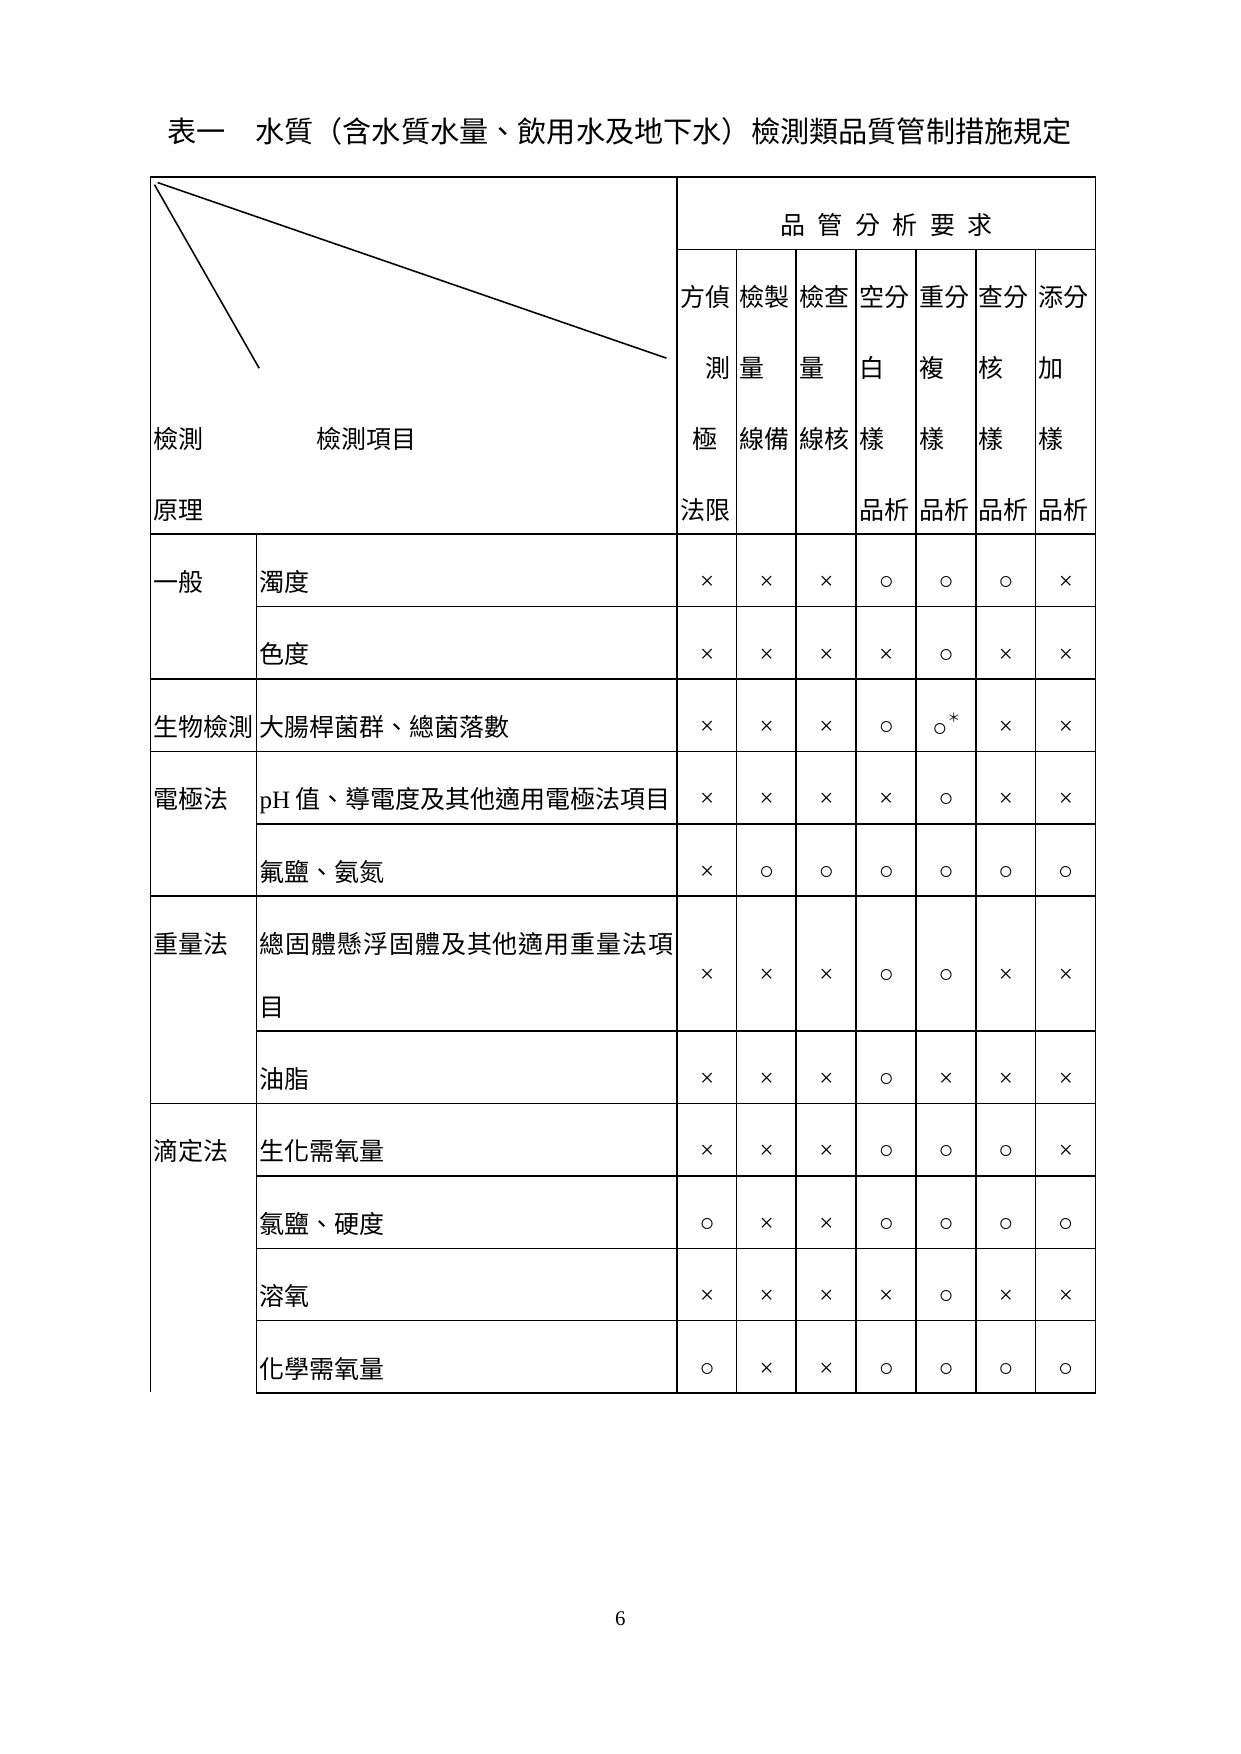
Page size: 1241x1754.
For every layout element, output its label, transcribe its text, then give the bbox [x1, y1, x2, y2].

table_cell × [1036, 1032, 1095, 1103]
table_cell 重量法 [151, 897, 256, 1103]
table_cell × [797, 680, 855, 751]
table_cell ○ [917, 752, 975, 823]
table_cell × [857, 752, 915, 823]
table_cell × [737, 1321, 795, 1392]
table_cell × [737, 1177, 795, 1247]
table_cell × [678, 897, 736, 1030]
table_cell 溶氧 [257, 1249, 676, 1320]
table_cell ○ [1036, 825, 1095, 895]
table_cell × [737, 1104, 795, 1175]
table_cell ○ [737, 825, 795, 895]
table_cell × [797, 607, 855, 678]
table_cell × [797, 1104, 855, 1175]
table_cell × [1036, 1104, 1095, 1175]
table_cell × [678, 825, 736, 895]
table_cell 檢製 量 線備 [737, 250, 795, 533]
table_cell 電極法 [151, 752, 256, 895]
table_cell ○ [857, 1032, 915, 1103]
table_cell × [857, 607, 915, 678]
table_cell ○ [917, 607, 975, 678]
table_cell ○ [857, 680, 915, 751]
table_cell ○ [678, 1177, 736, 1247]
table_cell 一般 [151, 535, 256, 678]
table_cell 油脂 [257, 1032, 676, 1103]
table_cell 查分 核 樣 品析 [977, 250, 1035, 533]
table_cell ○ [977, 1321, 1035, 1392]
table_cell × [678, 535, 736, 606]
table_cell 總固體懸浮固體及其他適用重量法項目 [257, 897, 676, 1030]
table_cell × [797, 1177, 855, 1247]
table_cell × [977, 897, 1035, 1030]
table_cell ○ [857, 1321, 915, 1392]
table_cell × [678, 1032, 736, 1103]
table_cell × [737, 897, 795, 1030]
table_cell × [977, 752, 1035, 823]
table_cell × [737, 680, 795, 751]
table_cell 檢查 量 線核 [797, 250, 855, 533]
table_cell ○ [917, 1104, 975, 1175]
table_cell 大腸桿菌群、總菌落數 [257, 680, 676, 751]
table_cell × [977, 680, 1035, 751]
table_cell × [797, 1032, 855, 1103]
table_cell × [797, 897, 855, 1030]
table_cell ○ [917, 535, 975, 606]
table_cell ○ [977, 1177, 1035, 1247]
table_cell × [737, 607, 795, 678]
table_cell 色度 [257, 607, 676, 678]
table_cell 氟鹽、氨氮 [257, 825, 676, 895]
table_cell × [977, 1249, 1035, 1320]
table_cell 氯鹽、硬度 [257, 1177, 676, 1247]
table_cell × [977, 1032, 1035, 1103]
table_cell ○ [857, 1177, 915, 1247]
table_cell 化學需氧量 [257, 1321, 676, 1392]
table_cell ○ [977, 825, 1035, 895]
table_cell pH值、導電度及其他適用電極法項目 [257, 752, 676, 823]
table_cell ○ [917, 1177, 975, 1247]
table_cell × [797, 1249, 855, 1320]
table_cell ○ [857, 1104, 915, 1175]
table_cell × [977, 607, 1035, 678]
table_cell × [917, 1032, 975, 1103]
table_cell × [737, 535, 795, 606]
table_cell 生化需氧量 [257, 1104, 676, 1175]
table_cell × [678, 1104, 736, 1175]
table_header [151, 178, 676, 248]
table_cell 檢測 檢測項目 原理 [151, 249, 676, 533]
text 表一 水質（含水質水量、飲用水及地下水）檢測類品質管制措施規定 [146, 88, 1092, 151]
table_cell ○ [857, 535, 915, 606]
table_cell ○ [917, 897, 975, 1030]
table_cell ○ [857, 897, 915, 1030]
table_cell × [678, 680, 736, 751]
table_cell 滴定法 [151, 1104, 256, 1392]
table_cell × [857, 1249, 915, 1320]
table_cell ○ [857, 825, 915, 895]
table_cell ○ [1036, 1177, 1095, 1247]
table_cell ○ [917, 1249, 975, 1320]
table_cell × [797, 1321, 855, 1392]
table_cell × [797, 535, 855, 606]
table_cell × [797, 752, 855, 823]
table_cell ○ [917, 1321, 975, 1392]
table_cell 空分 白 樣 品析 [857, 250, 915, 533]
table_cell 濁度 [257, 535, 676, 606]
table_cell 生物檢測 [151, 680, 256, 751]
table_cell × [678, 607, 736, 678]
table_cell × [678, 1249, 736, 1320]
table_cell 添分 加 樣 品析 [1036, 250, 1095, 533]
table_cell × [737, 1249, 795, 1320]
table_cell ○ [678, 1321, 736, 1392]
table_cell 重分 複 樣 品析 [917, 250, 975, 533]
table_cell ○ [977, 535, 1035, 606]
table_cell ○ [917, 825, 975, 895]
table_cell × [1036, 535, 1095, 606]
table_cell 方偵 測 極 法限 [678, 250, 736, 533]
table_cell × [1036, 897, 1095, 1030]
table_cell × [1036, 607, 1095, 678]
table_header 品 管 分 析 要 求 [678, 178, 1095, 248]
table_cell × [1036, 752, 1095, 823]
table_cell ○ [1036, 1321, 1095, 1392]
table_cell × [678, 752, 736, 823]
table_cell × [1036, 1249, 1095, 1320]
table_cell × [1036, 680, 1095, 751]
table_cell ○ [977, 1104, 1035, 1175]
table_cell × [737, 1032, 795, 1103]
table_cell ○＊ [917, 680, 975, 751]
table_cell ○ [797, 825, 855, 895]
table_cell × [737, 752, 795, 823]
